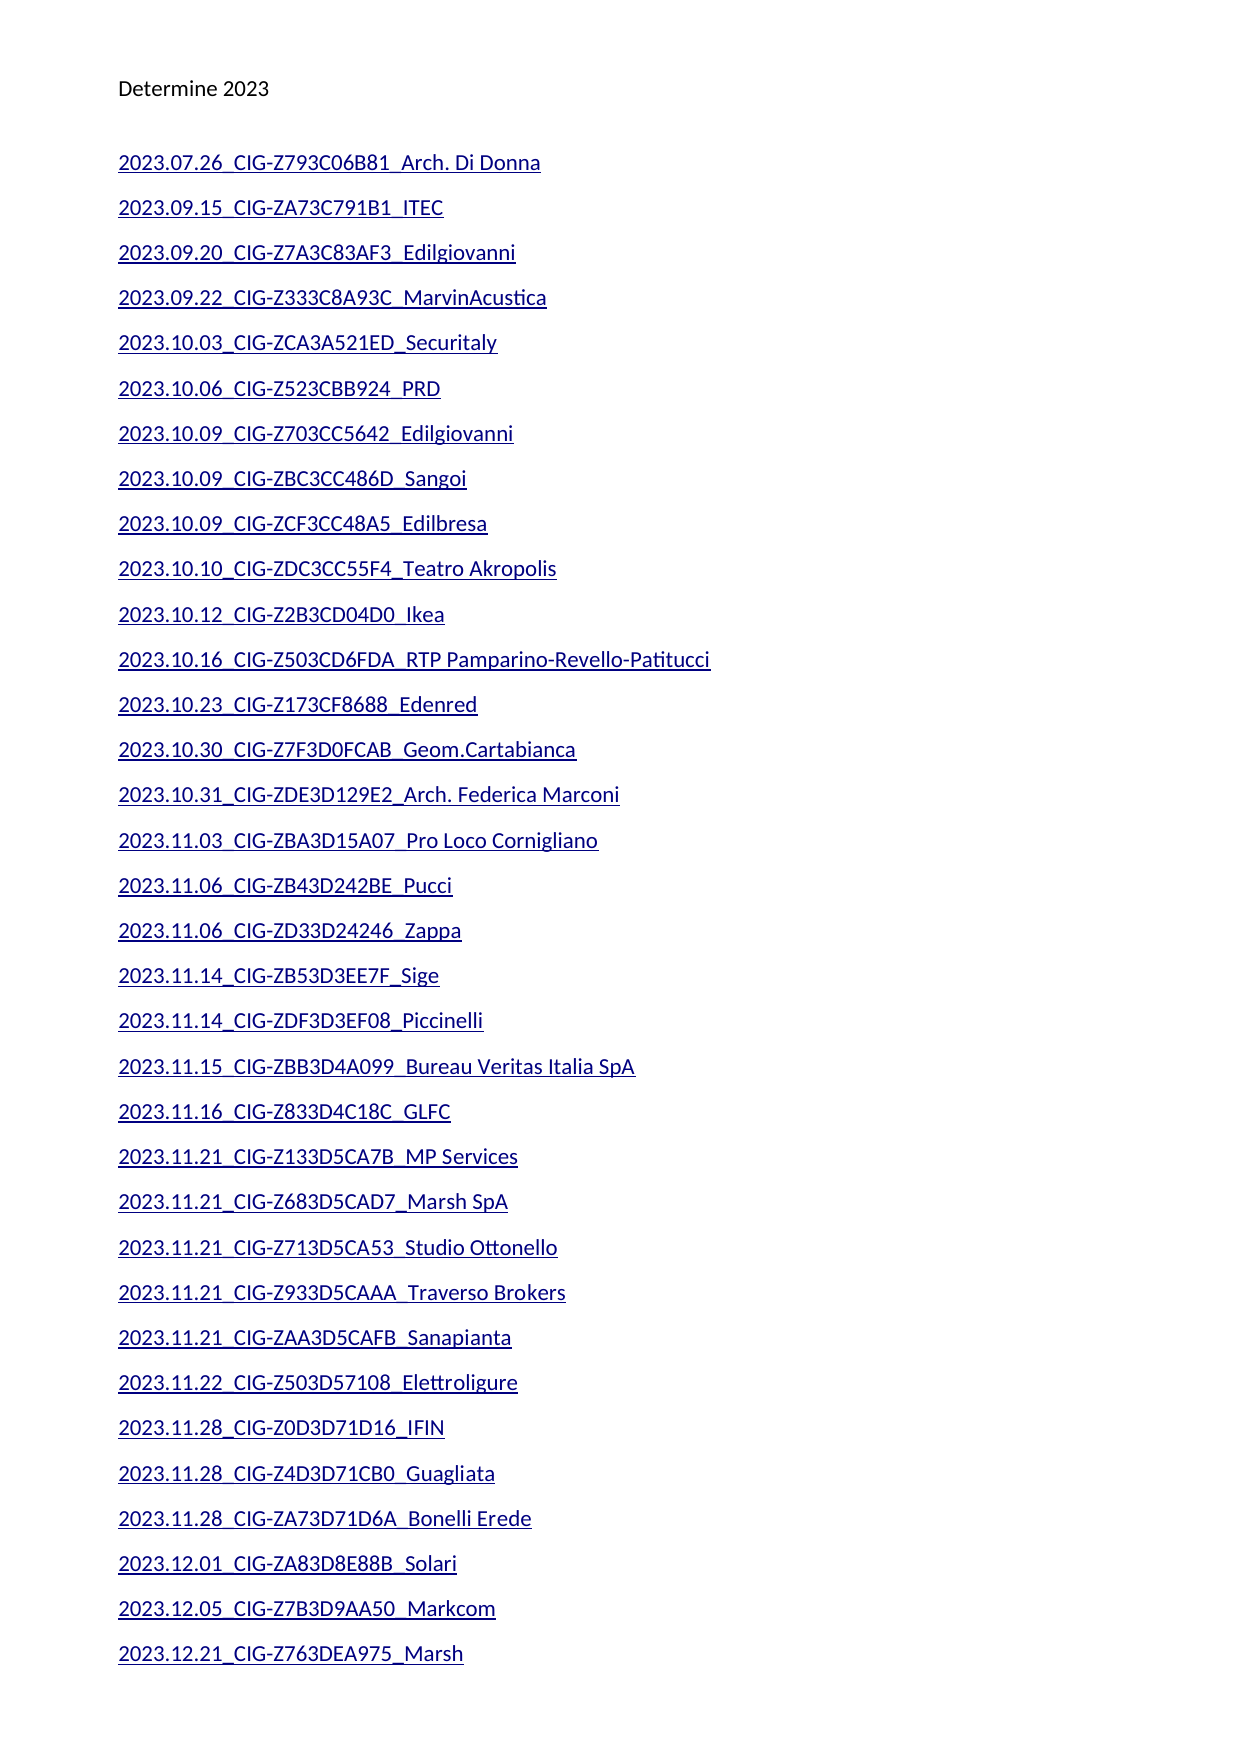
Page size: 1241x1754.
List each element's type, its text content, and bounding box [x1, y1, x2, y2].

text 2023.11.06_CIG-ZD33D24246_Zappa [118, 916, 1122, 944]
text 2023.10.10_CIG-ZDC3CC55F4_Teatro Akropolis [118, 554, 1122, 582]
text 2023.12.05_CIG-Z7B3D9AA50_Markcom [118, 1594, 1122, 1622]
text 2023.11.21_CIG-ZAA3D5CAFB_Sanapianta [118, 1323, 1122, 1351]
text 2023.12.21_CIG-Z763DEA975_Marsh [118, 1639, 1122, 1667]
text 2023.10.16_CIG-Z503CD6FDA_RTP Pamparino-Revello-Patitucci [118, 645, 1122, 673]
text 2023.10.06_CIG-Z523CBB924_PRD [118, 374, 1122, 402]
text 2023.11.28_CIG-ZA73D71D6A_Bonelli Erede [118, 1504, 1122, 1532]
text 2023.10.23_CIG-Z173CF8688_Edenred [118, 690, 1122, 718]
text 2023.07.26_CIG-Z793C06B81_Arch. Di Donna [118, 148, 1122, 176]
text 2023.11.14_CIG-ZB53D3EE7F_Sige [118, 961, 1122, 989]
text 2023.10.09_CIG-ZCF3CC48A5_Edilbresa [118, 509, 1122, 537]
text 2023.11.14_CIG-ZDF3D3EF08_Piccinelli [118, 1007, 1122, 1034]
text 2023.11.28_CIG-Z0D3D71D16_IFIN [118, 1413, 1122, 1441]
text 2023.10.31_CIG-ZDE3D129E2_Arch. Federica Marconi [118, 781, 1122, 808]
text 2023.11.21_CIG-Z133D5CA7B_MP Services [118, 1142, 1122, 1170]
text 2023.11.03_CIG-ZBA3D15A07_Pro Loco Cornigliano [118, 826, 1122, 854]
text 2023.09.15_CIG-ZA73C791B1_ITEC [118, 193, 1122, 221]
text 2023.11.15_CIG-ZBB3D4A099_Bureau Veritas Italia SpA [118, 1052, 1122, 1080]
text 2023.10.12_CIG-Z2B3CD04D0_Ikea [118, 600, 1122, 628]
text 2023.11.21_CIG-Z713D5CA53_Studio Ottonello [118, 1233, 1122, 1261]
text 2023.09.22_CIG-Z333C8A93C_MarvinAcustica [118, 283, 1122, 311]
text 2023.10.09_CIG-ZBC3CC486D_Sangoi [118, 464, 1122, 492]
text 2023.10.30_CIG-Z7F3D0FCAB_Geom.Cartabianca [118, 735, 1122, 763]
text 2023.11.21_CIG-Z933D5CAAA_Traverso Brokers [118, 1278, 1122, 1306]
text 2023.11.06_CIG-ZB43D242BE_Pucci [118, 871, 1122, 899]
text 2023.12.01_CIG-ZA83D8E88B_Solari [118, 1549, 1122, 1577]
text 2023.10.03_CIG-ZCA3A521ED_Securitaly [118, 328, 1122, 356]
text 2023.09.20_CIG-Z7A3C83AF3_Edilgiovanni [118, 238, 1122, 266]
text 2023.11.21_CIG-Z683D5CAD7_Marsh SpA [118, 1187, 1122, 1215]
text 2023.11.28_CIG-Z4D3D71CB0_Guagliata [118, 1459, 1122, 1487]
text 2023.11.22_CIG-Z503D57108_Elettroligure [118, 1368, 1122, 1396]
text 2023.10.09_CIG-Z703CC5642_Edilgiovanni [118, 419, 1122, 447]
text 2023.11.16_CIG-Z833D4C18C_GLFC [118, 1097, 1122, 1125]
